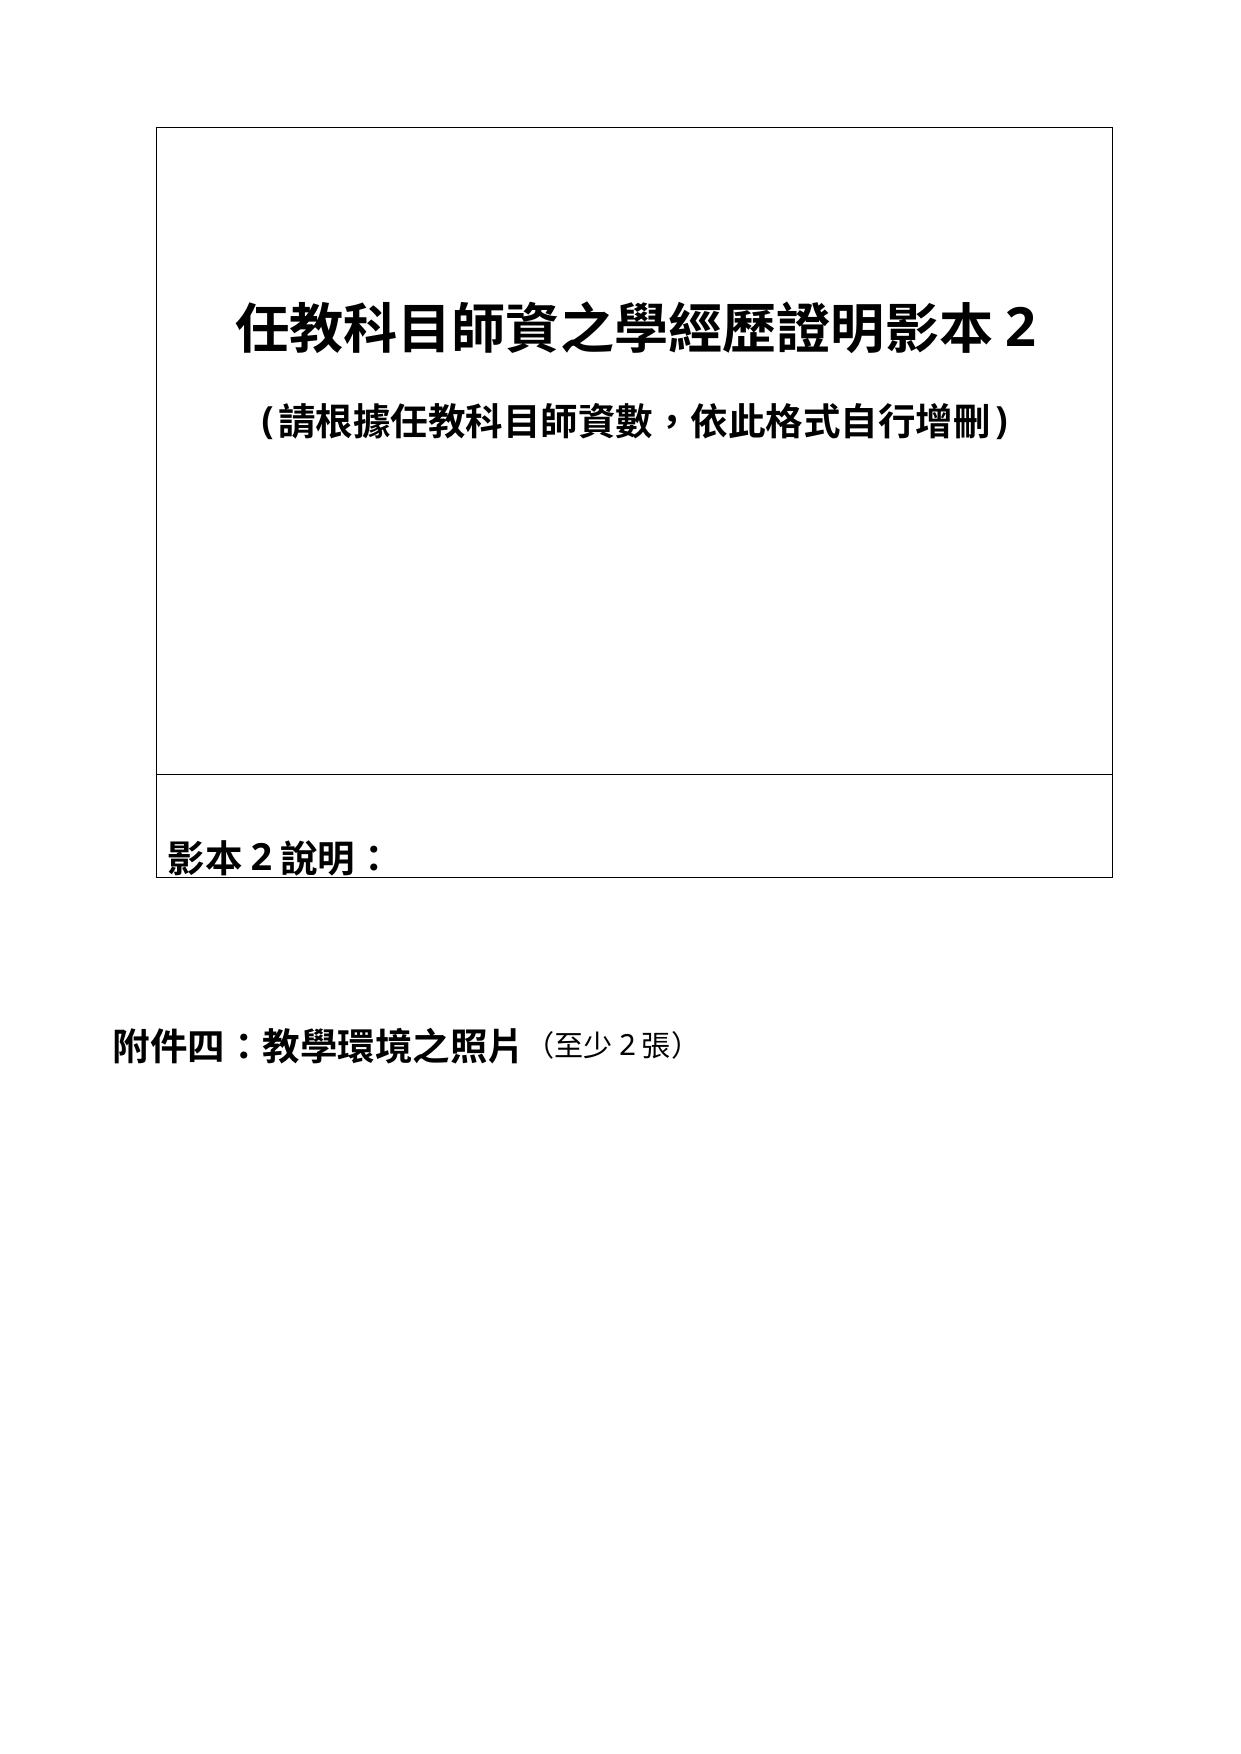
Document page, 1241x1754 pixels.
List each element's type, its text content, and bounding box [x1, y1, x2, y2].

table_cell 任教科目師資之學經歷證明影本2 (請根據任教科目師資數，依此格式自行增刪) [157, 128, 1112, 773]
table_cell 影本2說明： [157, 775, 1112, 877]
text 附件四：教學環境之照片（至少2張） [112, 1002, 1125, 1064]
